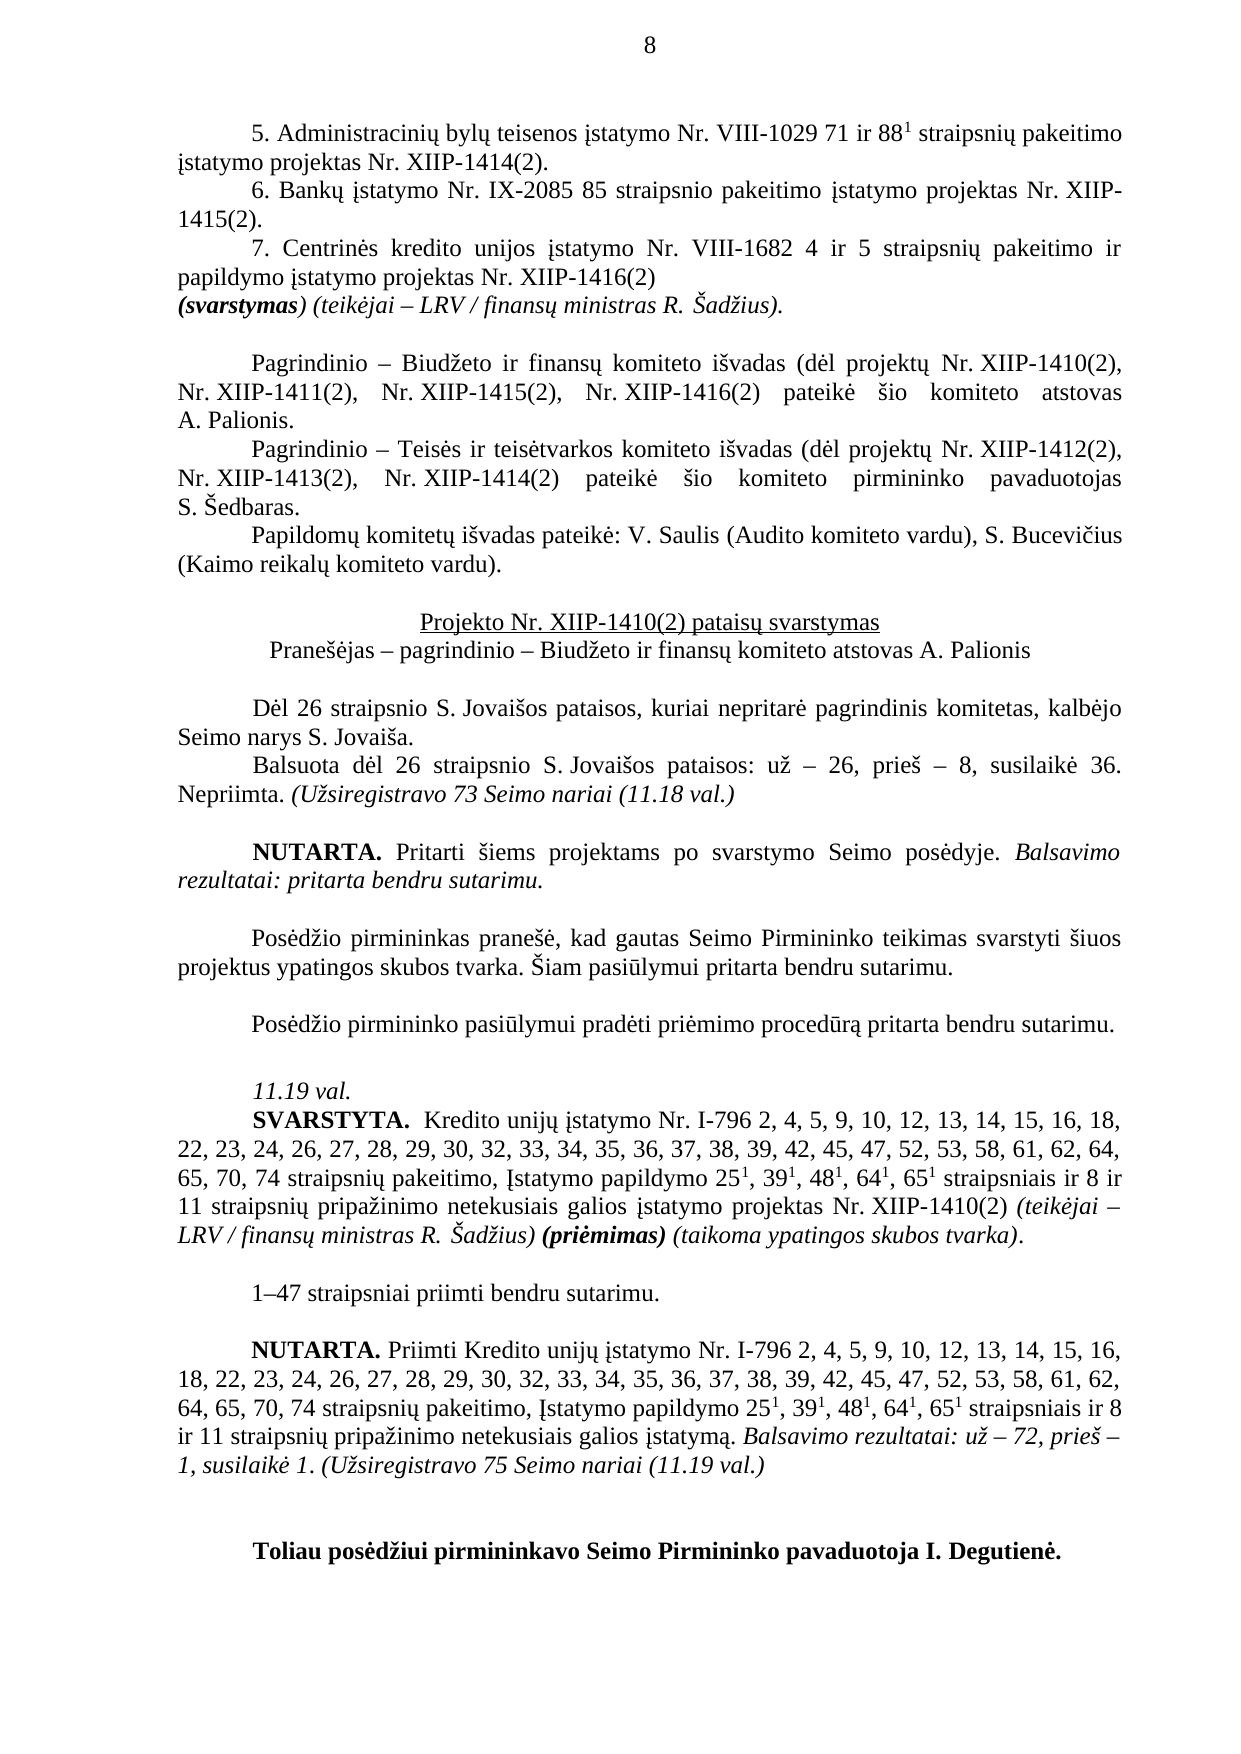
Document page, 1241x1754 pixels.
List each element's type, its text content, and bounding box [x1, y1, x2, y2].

text 1–47 straipsniai priimti bendru sutarimu. [177, 1278, 1122, 1306]
text 5. Administracinių bylų teisenos įstatymo Nr. VIII-1029 71 ir 881 straipsnių pakeitimo įstatymo projektas Nr. XIIP-1414(2). [177, 118, 1122, 176]
text SVARSTYTA. Kredito unijų įstatymo Nr. I-796 2, 4, 5, 9, 10, 12, 13, 14, 15, 16, 18, 22, 23, 24, 26, 27, 28, 29, 30, 32, 33, 34, 35, 36, 37, 38, 39, 42, 45, 47, 52, 53, 58, 61, 62, 64, 65, 70, 74 straipsnių pakeitimo, Įstatymo papildymo 251, 391, 481, 641, 651 straipsniais ir 8 ir 11 straipsnių pripažinimo netekusiais galios įstatymo projektas Nr. XIIP-1410(2) (teikėjai – LRV / finansų ministras R. Šadžius) (priėmimas) (taikoma ypatingos skubos tvarka). [177, 1105, 1122, 1249]
text Dėl 26 straipsnio S. Jovaišos pataisos, kuriai nepritarė pagrindinis komitetas, kalbėjo Seimo narys S. Jovaiša. [177, 693, 1122, 751]
text Pranešėjas – pagrindinio – Biudžeto ir finansų komiteto atstovas A. Palionis [177, 636, 1122, 664]
text (svarstymas) (teikėjai – LRV / finansų ministras R. Šadžius). [177, 291, 1122, 319]
text Pagrindinio – Teisės ir teisėtvarkos komiteto išvadas (dėl projektų Nr. XIIP-1412(2), Nr. XIIP-1413(2), Nr. XIIP-1414(2) pateikė šio komiteto pirmininko pavaduotojas S. Šedbaras. [177, 434, 1122, 521]
text Posėdžio pirmininkas pranešė, kad gautas Seimo Pirmininko teikimas svarstyti šiuos projektus ypatingos skubos tvarka. Šiam pasiūlymui pritarta bendru sutarimu. [177, 923, 1122, 981]
text Posėdžio pirmininko pasiūlymui pradėti priėmimo procedūrą pritarta bendru sutarimu. [177, 1009, 1122, 1038]
text 11.19 val. [177, 1076, 1122, 1105]
text 6. Bankų įstatymo Nr. IX-2085 85 straipsnio pakeitimo įstatymo projektas Nr. XIIP-1415(2). [177, 176, 1122, 233]
text Balsuota dėl 26 straipsnio S. Jovaišos pataisos: už – 26, prieš – 8, susilaikė 36. Nepriimta. (Užsiregistravo 73 Seimo nariai (11.18 val.) [177, 751, 1122, 808]
text 7. Centrinės kredito unijos įstatymo Nr. VIII-1682 4 ir 5 straipsnių pakeitimo ir papildymo įstatymo projektas Nr. XIIP-1416(2) [177, 233, 1122, 291]
text NUTARTA. Priimti Kredito unijų įstatymo Nr. I-796 2, 4, 5, 9, 10, 12, 13, 14, 15, 16, 18, 22, 23, 24, 26, 27, 28, 29, 30, 32, 33, 34, 35, 36, 37, 38, 39, 42, 45, 47, 52, 53, 58, 61, 62, 64, 65, 70, 74 straipsnių pakeitimo, Įstatymo papildymo 251, 391, 481, 641, 651 straipsniais ir 8 ir 11 straipsnių pripažinimo netekusiais galios įstatymą. Balsavimo rezultatai: už – 72, prieš – 1, susilaikė 1. (Užsiregistravo 75 Seimo nariai (11.19 val.) [177, 1335, 1122, 1479]
text Pagrindinio – Biudžeto ir finansų komiteto išvadas (dėl projektų Nr. XIIP-1410(2), Nr. XIIP-1411(2), Nr. XIIP-1415(2), Nr. XIIP-1416(2) pateikė šio komiteto atstovas A. Palionis. [177, 348, 1122, 434]
text Papildomų komitetų išvadas pateikė: V. Saulis (Audito komiteto vardu), S. Bucevičius (Kaimo reikalų komiteto vardu). [177, 521, 1122, 578]
subtitle Projekto Nr. XIIP-1410(2) pataisų svarstymas [177, 607, 1122, 636]
text Toliau posėdžiui pirmininkavo Seimo Pirmininko pavaduotoja I. Degutienė. [177, 1536, 1122, 1565]
text NUTARTA. Pritarti šiems projektams po svarstymo Seimo posėdyje. Balsavimo rezultatai: pritarta bendru sutarimu. [177, 837, 1122, 894]
